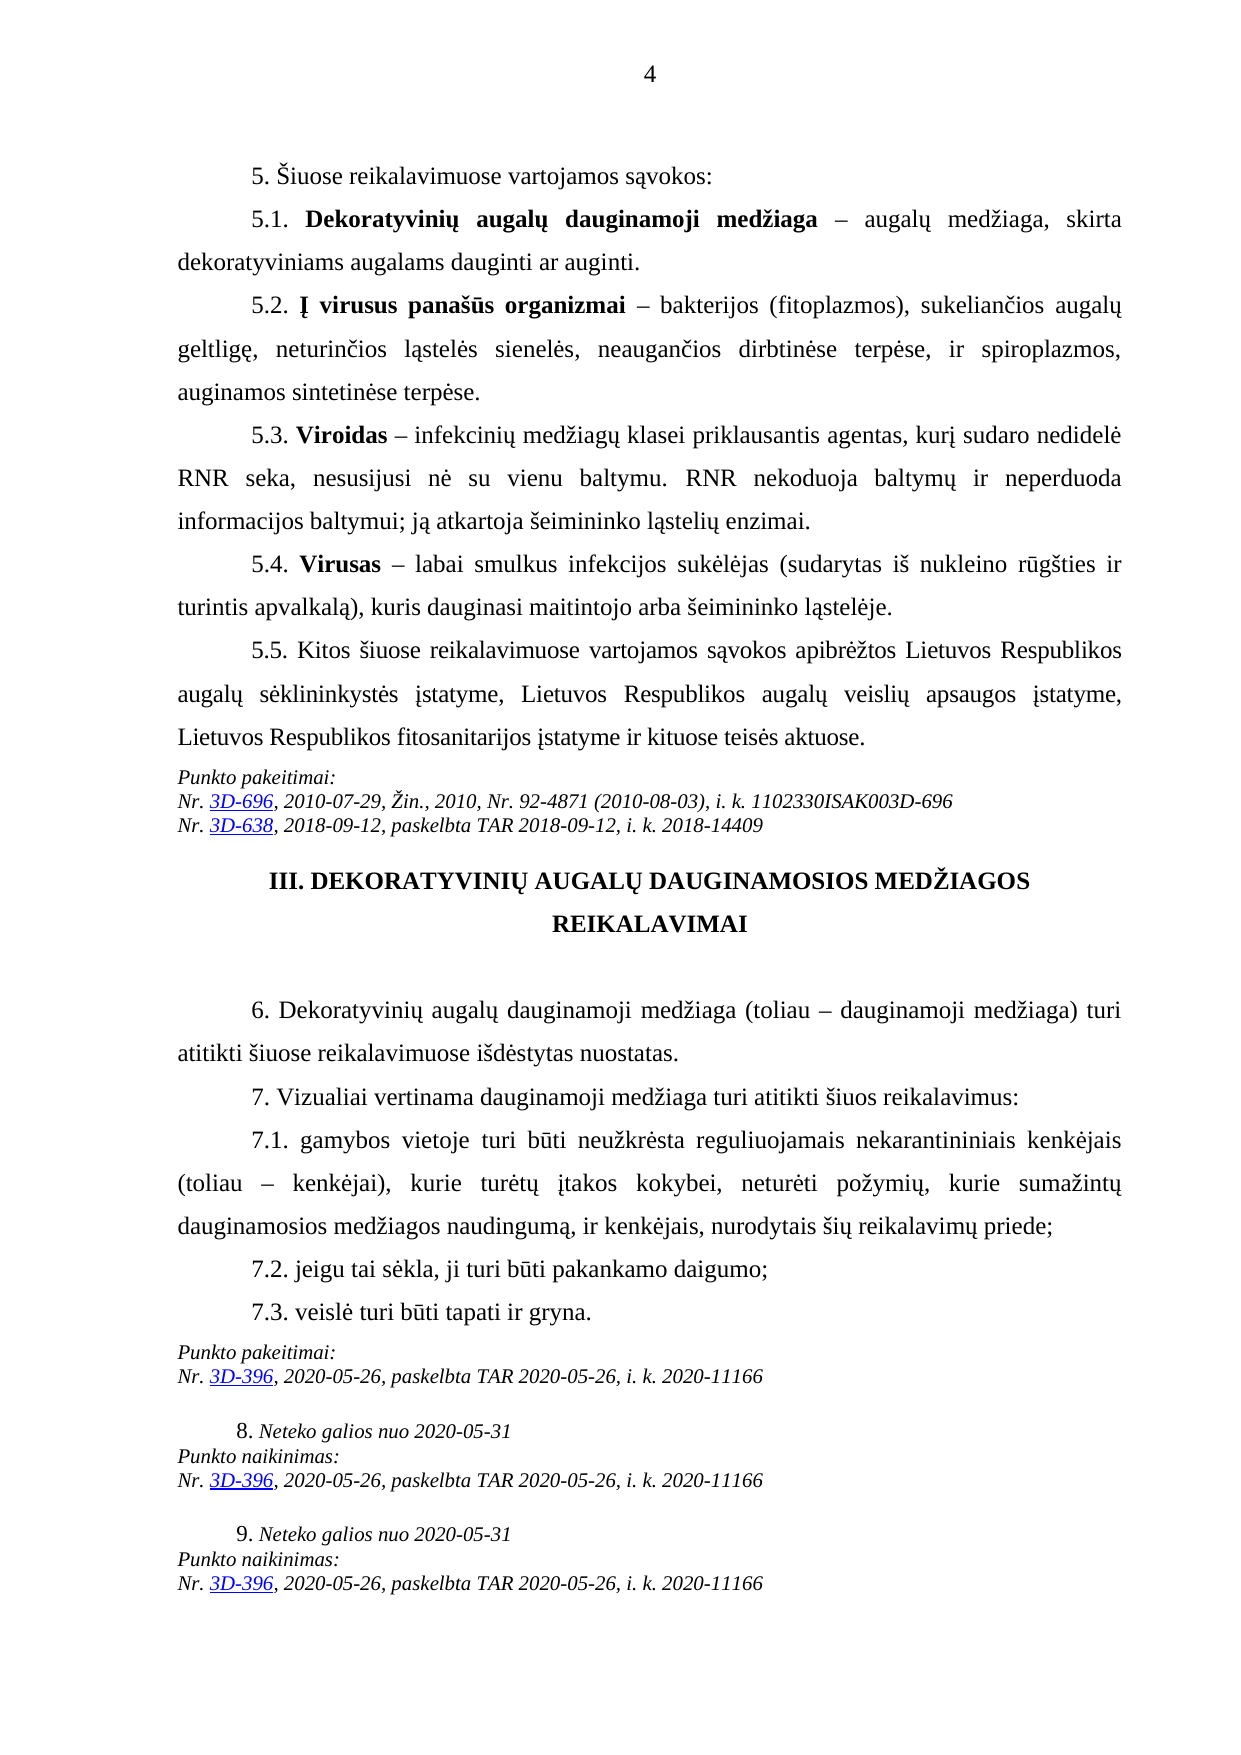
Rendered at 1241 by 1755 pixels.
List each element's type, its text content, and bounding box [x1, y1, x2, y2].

text 5.5. Kitos šiuose reikalavimuose vartojamos sąvokos apibrėžtos Lietuvos Respublikos augalų sėklininkystės įstatyme, Lietuvos Respublikos augalų veislių apsaugos įstatyme, Lietuvos Respublikos fitosanitarijos įstatyme ir kituose teisės aktuose. [177, 636, 1122, 751]
text 5.3. Viroidas – infekcinių medžiagų klasei priklausantis agentas, kurį sudaro nedidelė RNR seka, nesusijusi nė su vienu baltymu. RNR nekoduoja baltymų ir neperduoda informacijos baltymui; ją atkartoja šeimininko ląstelių enzimai. [177, 420, 1122, 535]
text 5.1. Dekoratyvinių augalų dauginamoji medžiaga – augalų medžiaga, skirta dekoratyviniams augalams dauginti ar auginti. [177, 204, 1122, 276]
text 5.2. Į virusus panašūs organizmai – bakterijos (fitoplazmos), sukeliančios augalų geltligę, neturinčios ląstelės sienelės, neaugančios dirbtinėse terpėse, ir spiroplazmos, auginamos sintetinėse terpėse. [177, 291, 1122, 406]
text 8. Neteko galios nuo 2020-05-31 [177, 1417, 1122, 1443]
text Punkto naikinimas: [177, 1547, 1122, 1571]
text Nr. 3D-396, 2020-05-26, paskelbta TAR 2020-05-26, i. k. 2020-11166 [177, 1571, 1122, 1595]
text Nr. 3D-396, 2020-05-26, paskelbta TAR 2020-05-26, i. k. 2020-11166 [177, 1364, 1122, 1388]
text Punkto pakeitimai: [177, 765, 1122, 789]
text Punkto pakeitimai: [177, 1340, 1122, 1364]
text 9. Neteko galios nuo 2020-05-31 [177, 1520, 1122, 1547]
text 6. Dekoratyvinių augalų dauginamoji medžiaga (toliau – dauginamoji medžiaga) turi atitikti šiuose reikalavimuose išdėstytas nuostatas. [177, 995, 1122, 1067]
text 5.4. Virusas – labai smulkus infekcijos sukėlėjas (sudarytas iš nukleino rūgšties ir turintis apvalkalą), kuris dauginasi maitintojo arba šeimininko ląstelėje. [177, 549, 1122, 621]
text Punkto naikinimas: [177, 1443, 1122, 1468]
text 7.3. veislė turi būti tapati ir gryna. [177, 1297, 1122, 1326]
text Nr. 3D-396, 2020-05-26, paskelbta TAR 2020-05-26, i. k. 2020-11166 [177, 1468, 1122, 1492]
text Nr. 3D-696, 2010-07-29, Žin., 2010, Nr. 92-4871 (2010-08-03), i. k. 1102330ISAK003D-696 [177, 789, 1122, 813]
text Nr. 3D-638, 2018-09-12, paskelbta TAR 2018-09-12, i. k. 2018-14409 [177, 813, 1122, 837]
text 7.2. jeigu tai sėkla, ji turi būti pakankamo daigumo; [177, 1254, 1122, 1283]
text III. DEKORATYVINIŲ AUGALŲ DAUGINAMOSIOS MEDŽIAGOS REIKALAVIMAI [177, 866, 1122, 938]
text 5. Šiuose reikalavimuose vartojamos sąvokos: [177, 161, 1122, 190]
text 7.1. gamybos vietoje turi būti neužkrėsta reguliuojamais nekarantininiais kenkėjais (toliau – kenkėjai), kurie turėtų įtakos kokybei, neturėti požymių, kurie sumažintų dauginamosios medžiagos naudingumą, ir kenkėjais, nurodytais šių reikalavimų priede; [177, 1125, 1122, 1240]
text 7. Vizualiai vertinama dauginamoji medžiaga turi atitikti šiuos reikalavimus: [177, 1082, 1122, 1110]
